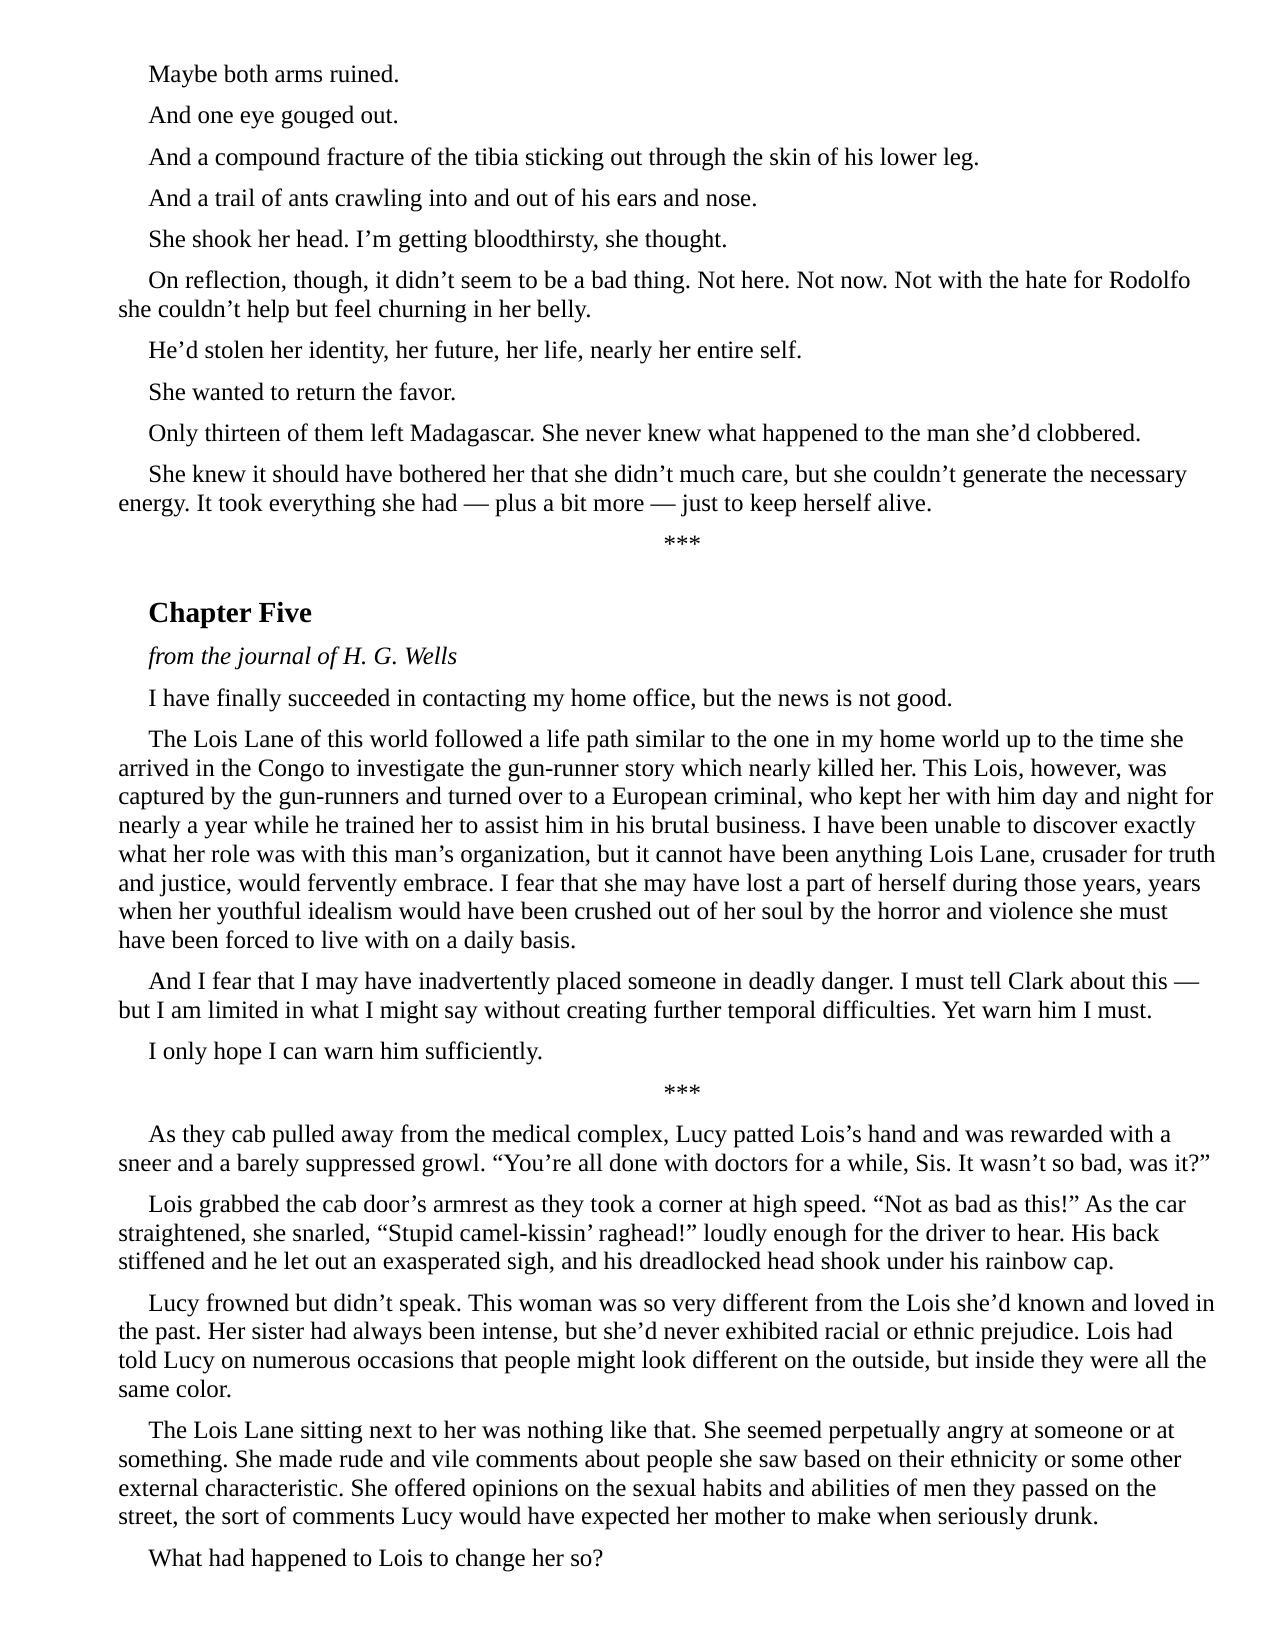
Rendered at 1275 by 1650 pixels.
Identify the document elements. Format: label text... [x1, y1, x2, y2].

text And a compound fracture of the tibia sticking out through the skin of his lower leg. [118, 142, 1216, 170]
text She shook her head. I’m getting bloodthirsty, she thought. [118, 224, 1216, 253]
text And one eye gouged out. [118, 100, 1216, 129]
text *** [118, 1078, 1216, 1106]
text What had happened to Lois to change her so? [118, 1543, 1216, 1571]
text I have finally succeeded in contacting my home office, but the news is not good. [118, 683, 1216, 711]
text Lois grabbed the cab door’s armrest as they took a corner at high speed. “Not as bad as this!” As the car straightened, she snarled, “Stupid camel-kissin’ raghead!” loudly enough for the driver to hear. His back stiffened and he let out an exasperated sigh, and his dreadlocked head shook under his rainbow cap. [118, 1189, 1216, 1275]
text She knew it should have bothered her that she didn’t much care, but she couldn’t generate the necessary energy. It took everything she had — plus a bit more — just to keep herself alive. [118, 459, 1216, 517]
text The Lois Lane of this world followed a life path similar to the one in my home world up to the time she arrived in the Congo to investigate the gun-runner story which nearly killed her. This Lois, however, was captured by the gun-runners and turned over to a European criminal, who kept her with him day and night for nearly a year while he trained her to assist him in his brutal business. I have been unable to discover exactly what her role was with this man’s organization, but it cannot have been anything Lois Lane, crusader for truth and justice, would fervently embrace. I fear that she may have lost a part of herself during those years, years when her youthful idealism would have been crushed out of her soul by the horror and violence she must have been forced to live with on a daily basis. [118, 724, 1216, 954]
text He’d stolen her identity, her future, her life, nearly her entire self. [118, 335, 1216, 364]
text She wanted to return the favor. [118, 377, 1216, 405]
text Only thirteen of them left Madagascar. She never knew what happened to the man she’d clobbered. [118, 418, 1216, 447]
text *** [118, 529, 1216, 558]
text Lucy frowned but didn’t speak. This woman was so very different from the Lois she’d known and loved in the past. Her sister had always been intense, but she’d never exhibited racial or ethnic prejudice. Lois had told Lucy on numerous occasions that people might look different on the outside, but inside they were all the same color. [118, 1288, 1216, 1403]
text The Lois Lane sitting next to her was nothing like that. She seemed perpetually angry at someone or at something. She made rude and vile comments about people she saw based on their ethnicity or some other external characteristic. She offered opinions on the sexual habits and abilities of men they passed on the street, the sort of comments Lucy would have expected her mother to make when seriously drunk. [118, 1415, 1216, 1530]
text And a trail of ants crawling into and out of his ears and nose. [118, 183, 1216, 212]
text Maybe both arms ruined. [118, 59, 1216, 88]
text I only hope I can warn him sufficiently. [118, 1036, 1216, 1065]
text On reflection, though, it didn’t seem to be a bad thing. Not here. Not now. Not with the hate for Rodolfo she couldn’t help but feel churning in her belly. [118, 265, 1216, 323]
text As they cab pulled away from the medical complex, Lucy patted Lois’s hand and was rewarded with a sneer and a barely suppressed growl. “You’re all done with doctors for a while, Sis. It wasn’t so bad, was it?” [118, 1119, 1216, 1176]
text from the journal of H. G. Wells [118, 641, 1216, 670]
subtitle Chapter Five [118, 595, 1216, 629]
text And I fear that I may have inadvertently placed someone in deadly danger. I must tell Clark about this — but I am limited in what I might say without creating further temporal difficulties. Yet warn him I must. [118, 966, 1216, 1024]
